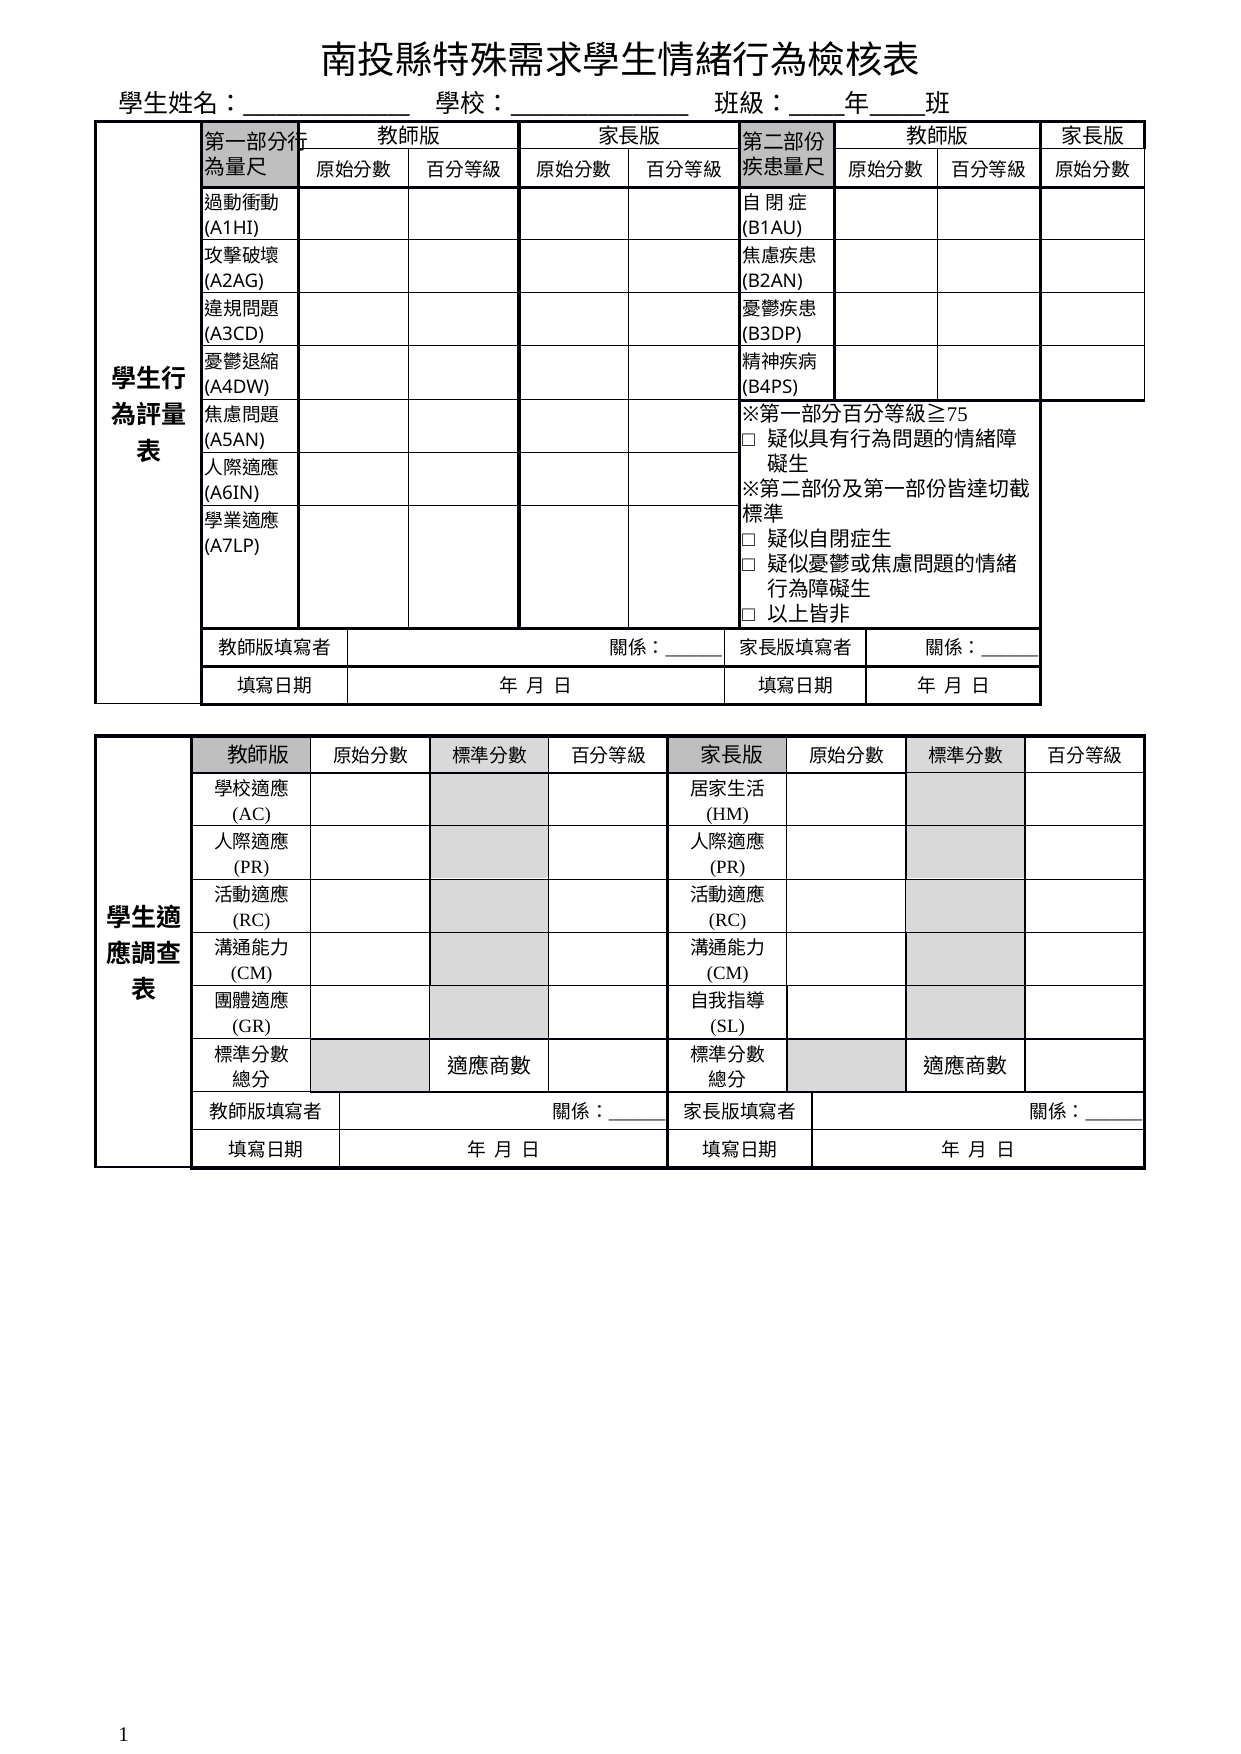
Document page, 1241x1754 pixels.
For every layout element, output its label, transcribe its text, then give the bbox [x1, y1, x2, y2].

table_cell [409, 240, 517, 292]
table_cell [788, 986, 905, 1038]
table_cell [1026, 773, 1143, 825]
table_cell [629, 240, 738, 292]
table_cell [938, 346, 1039, 398]
table_cell [521, 400, 628, 452]
table_header 原始分數 [787, 738, 905, 772]
table_cell [549, 1040, 666, 1091]
table_header 第一部分行為量尺 [203, 123, 297, 186]
table_cell [431, 774, 548, 825]
table_cell 填寫日期 [725, 668, 865, 702]
table_cell [788, 1040, 905, 1091]
table_cell [300, 346, 408, 398]
table_cell [629, 346, 738, 398]
table_cell [1042, 346, 1144, 398]
table_cell [431, 933, 548, 985]
table_cell 焦慮疾患 (B2AN) [741, 240, 833, 292]
table_cell 百分等級 [938, 149, 1039, 186]
table_cell 填寫日期 [669, 1130, 811, 1166]
table_cell [549, 826, 666, 878]
table_cell [629, 506, 738, 627]
table_cell [549, 986, 666, 1038]
table_cell [1026, 1040, 1143, 1091]
table_cell 適應商數 [907, 1040, 1024, 1091]
table_header 教師版 [836, 123, 1039, 148]
table_cell [521, 189, 628, 239]
table_cell 自我指導 (SL) [669, 986, 786, 1038]
table_cell 填寫日期 [193, 1130, 339, 1166]
table_cell ※第一部分百分等級≧75 疑似具有行為問題的情緒障礙生 ※第二部份及第一部份皆達切截標準 疑似自閉症生 疑似憂鬱或焦慮問題的情緒行為障礙生 以上皆非 [741, 402, 1039, 627]
table_cell [300, 506, 408, 627]
table_cell 原始分數 [836, 149, 937, 186]
table_cell 關係：______ [867, 630, 1039, 664]
table_cell [311, 880, 429, 932]
table_cell 人際適應 (A6IN) [203, 453, 297, 505]
table_cell 原始分數 [1042, 149, 1144, 186]
table_header 家長版 [669, 738, 786, 772]
table_cell [836, 293, 937, 345]
table_cell [907, 826, 1024, 878]
table_header 教師版 [300, 123, 517, 148]
table_header 家長版 [521, 123, 738, 148]
table_cell [836, 189, 937, 239]
table_cell [938, 240, 1039, 292]
text 南投縣特殊需求學生情緒行為檢核表 [118, 29, 1122, 84]
table_cell [521, 346, 628, 398]
table_cell [907, 986, 1024, 1038]
table_cell 年 月 日 [813, 1130, 1143, 1166]
table_cell [629, 293, 738, 345]
table_cell 年 月 日 [867, 668, 1039, 702]
table_cell [431, 880, 548, 932]
table_header 教師版 [193, 738, 310, 772]
table_header 標準分數 [431, 738, 548, 772]
table_cell [409, 346, 517, 398]
table_header 標準分數 [907, 738, 1024, 772]
table_header 百分等級 [1026, 738, 1143, 772]
table_cell [1042, 293, 1144, 345]
table_cell [300, 240, 408, 292]
text 學生姓名：_______________ 學校：________________ 班級：_____年_____班 [118, 84, 1122, 120]
table_cell [311, 986, 429, 1038]
table_cell [311, 933, 429, 985]
table_header 原始分數 [311, 738, 429, 772]
table_cell [1042, 189, 1144, 239]
table_cell [300, 189, 408, 239]
table_cell [521, 293, 628, 345]
table_cell 精神疾病 (B4PS) [741, 346, 833, 398]
table_cell 年 月 日 [340, 1130, 666, 1166]
table_cell 關係：______ [813, 1093, 1143, 1129]
table_cell 溝通能力 (CM) [193, 933, 310, 985]
table_cell [938, 189, 1039, 239]
table_cell [409, 189, 517, 239]
table_cell [409, 293, 517, 345]
table_cell [1026, 986, 1143, 1038]
table_cell 關係：______ [348, 630, 724, 664]
table_cell [629, 453, 738, 505]
table_header 家長版 [1042, 123, 1143, 148]
table_cell 關係：______ [340, 1093, 666, 1129]
table_cell 家長版填寫者 [725, 630, 865, 664]
table_header 百分等級 [549, 738, 666, 772]
table_cell [629, 400, 738, 452]
table_cell [521, 240, 628, 292]
table_cell 人際適應 (PR) [193, 826, 310, 878]
table_cell [549, 774, 666, 825]
table_cell [311, 826, 429, 878]
table_cell 自 閉 症 (B1AU) [741, 189, 833, 239]
table_cell [787, 880, 905, 932]
table_cell [409, 506, 517, 627]
table_cell [549, 933, 666, 985]
table_cell 違規問題 (A3CD) [203, 293, 297, 345]
table_cell [431, 826, 548, 878]
table_cell 活動適應 (RC) [669, 880, 786, 932]
table_cell [300, 453, 408, 505]
table_cell [787, 933, 905, 985]
table_cell [1042, 240, 1144, 292]
table_cell [787, 774, 905, 825]
table_cell 教師版填寫者 [203, 630, 347, 664]
table_cell 居家生活 (HM) [669, 774, 786, 825]
table_cell 標準分數 總分 [669, 1040, 786, 1091]
table_cell 學校適應 (AC) [193, 774, 310, 825]
table_cell [549, 880, 666, 932]
table_cell 焦慮問題 (A5AN) [203, 400, 297, 452]
table_cell [906, 880, 1024, 932]
table_cell [629, 189, 738, 239]
table_cell 家長版填寫者 [669, 1093, 811, 1129]
table_cell [836, 240, 937, 292]
table_cell [409, 400, 517, 452]
table_cell [521, 453, 628, 505]
table_cell 原始分數 [521, 149, 628, 186]
table_cell [907, 933, 1024, 985]
table_cell 適應商數 [430, 1040, 548, 1091]
table_cell [300, 293, 408, 345]
table_cell [311, 774, 429, 825]
table_cell [907, 773, 1024, 825]
table_cell [787, 826, 905, 878]
table_cell [311, 1040, 429, 1091]
table_cell 百分等級 [629, 149, 738, 186]
table_cell [938, 293, 1039, 345]
table_cell 過動衝動 (A1HI) [203, 189, 297, 239]
table_cell 團體適應 (GR) [193, 986, 310, 1038]
table_cell [409, 453, 517, 505]
table_cell [1026, 826, 1143, 878]
table_cell [521, 506, 628, 627]
table_cell 活動適應 (RC) [193, 880, 310, 932]
table_cell 年 月 日 [348, 668, 724, 702]
table_cell 人際適應 (PR) [669, 826, 786, 878]
table_cell [430, 986, 548, 1038]
table_cell 百分等級 [409, 149, 517, 186]
table_header 第二部份疾患量尺 [741, 123, 833, 186]
table_cell [836, 346, 937, 398]
table_header 學生適應調查表 [97, 738, 190, 1166]
table_cell 填寫日期 [203, 668, 347, 702]
table_cell [300, 400, 408, 452]
table_cell 攻擊破壞 (A2AG) [203, 240, 297, 292]
table_cell 學業適應 (A7LP) [203, 506, 297, 627]
table_cell 原始分數 [300, 149, 408, 186]
table_cell [1026, 880, 1143, 932]
table_cell [1026, 933, 1143, 985]
table_header 學生行為評量表 [97, 123, 200, 702]
table_cell 溝通能力 (CM) [669, 933, 786, 985]
table_cell 標準分數 總分 [193, 1039, 310, 1091]
table_cell 教師版填寫者 [193, 1092, 339, 1129]
table_cell 憂鬱退縮 (A4DW) [203, 346, 297, 398]
table_cell 憂鬱疾患 (B3DP) [741, 293, 833, 345]
